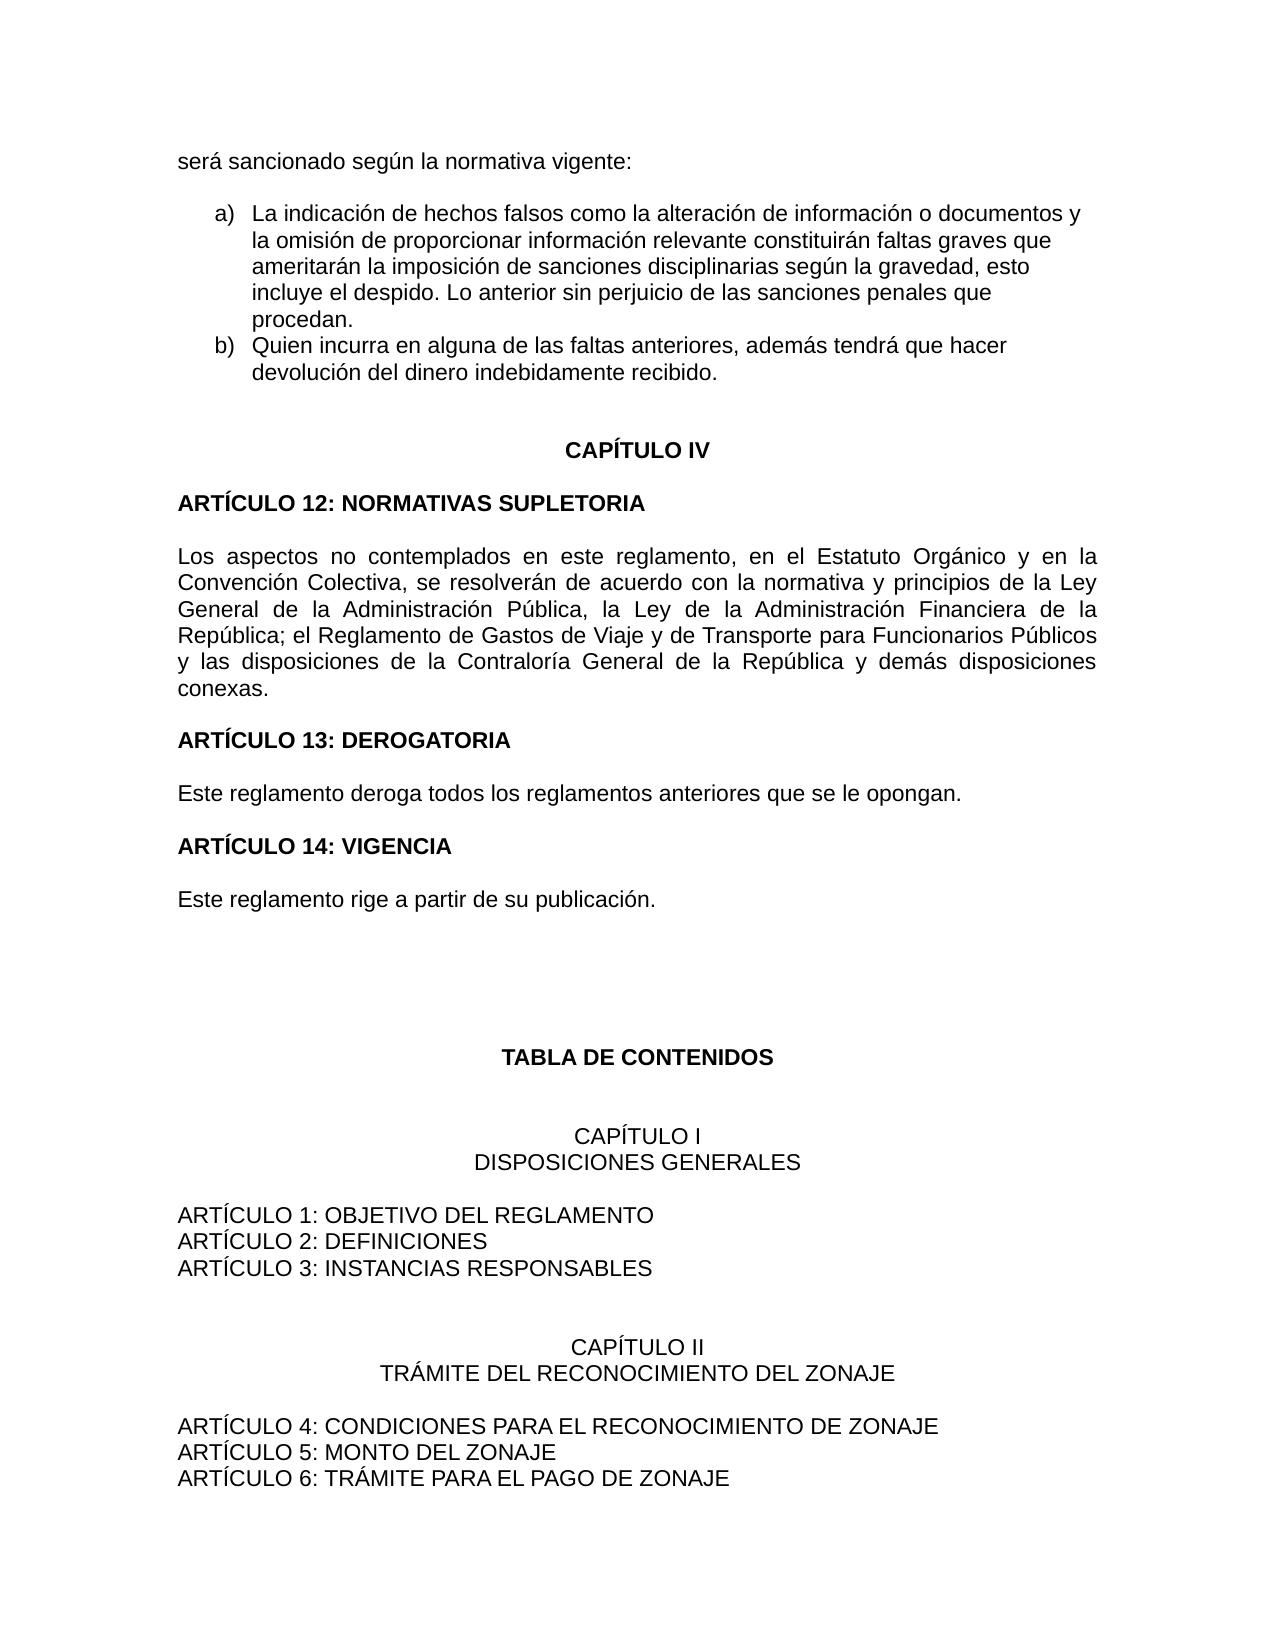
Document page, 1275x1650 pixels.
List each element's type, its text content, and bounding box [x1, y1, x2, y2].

text ARTÍCULO 12: NORMATIVAS SUPLETORIA [177, 490, 1098, 517]
text DISPOSICIONES GENERALES [177, 1149, 1098, 1175]
text ARTÍCULO 6: TRÁMITE PARA EL PAGO DE ZONAJE [177, 1465, 1098, 1492]
text ARTÍCULO 3: INSTANCIAS RESPONSABLES [177, 1254, 1098, 1281]
text ARTÍCULO 14: VIGENCIA [177, 833, 1098, 859]
text CAPÍTULO II [177, 1333, 1098, 1360]
text TABLA DE CONTENIDOS [177, 1044, 1098, 1070]
text ARTÍCULO 1: OBJETIVO DEL REGLAMENTO [177, 1202, 1098, 1228]
text Este reglamento rige a partir de su publicación. [177, 886, 1098, 912]
text Este reglamento deroga todos los reglamentos anteriores que se le opongan. [177, 780, 1098, 806]
list Quien incurra en alguna de las faltas anteriores, además tendrá que hacer devolución del dinero indebidamente recibido. [214, 332, 1098, 385]
text Los aspectos no contemplados en este reglamento, en el Estatuto Orgánico y en la Convención Colectiva, se resolverán de acuerdo con la normativa y principios de la Ley General de la Administración Pública, la Ley de la Administración Financiera de la República; el Reglamento de Gastos de Viaje y de Transporte para Funcionarios Públicos y las disposiciones de la Contraloría General de la República y demás disposiciones conexas. [177, 543, 1098, 701]
text ARTÍCULO 5: MONTO DEL ZONAJE [177, 1439, 1098, 1465]
list La indicación de hechos falsos como la alteración de información o documentos y la omisión de proporcionar información relevante constituirán faltas graves que ameritarán la imposición de sanciones disciplinarias según la gravedad, esto incluye el despido. Lo anterior sin perjuicio de las sanciones penales que procedan. [214, 200, 1098, 332]
text TRÁMITE DEL RECONOCIMIENTO DEL ZONAJE [177, 1360, 1098, 1386]
text ARTÍCULO 2: DEFINICIONES [177, 1228, 1098, 1254]
text será sancionado según la normativa vigente: [177, 148, 1098, 174]
text ARTÍCULO 4: CONDICIONES PARA EL RECONOCIMIENTO DE ZONAJE [177, 1413, 1098, 1439]
text CAPÍTULO I [177, 1123, 1098, 1149]
text ARTÍCULO 13: DEROGATORIA [177, 727, 1098, 754]
text CAPÍTULO IV [177, 437, 1098, 464]
